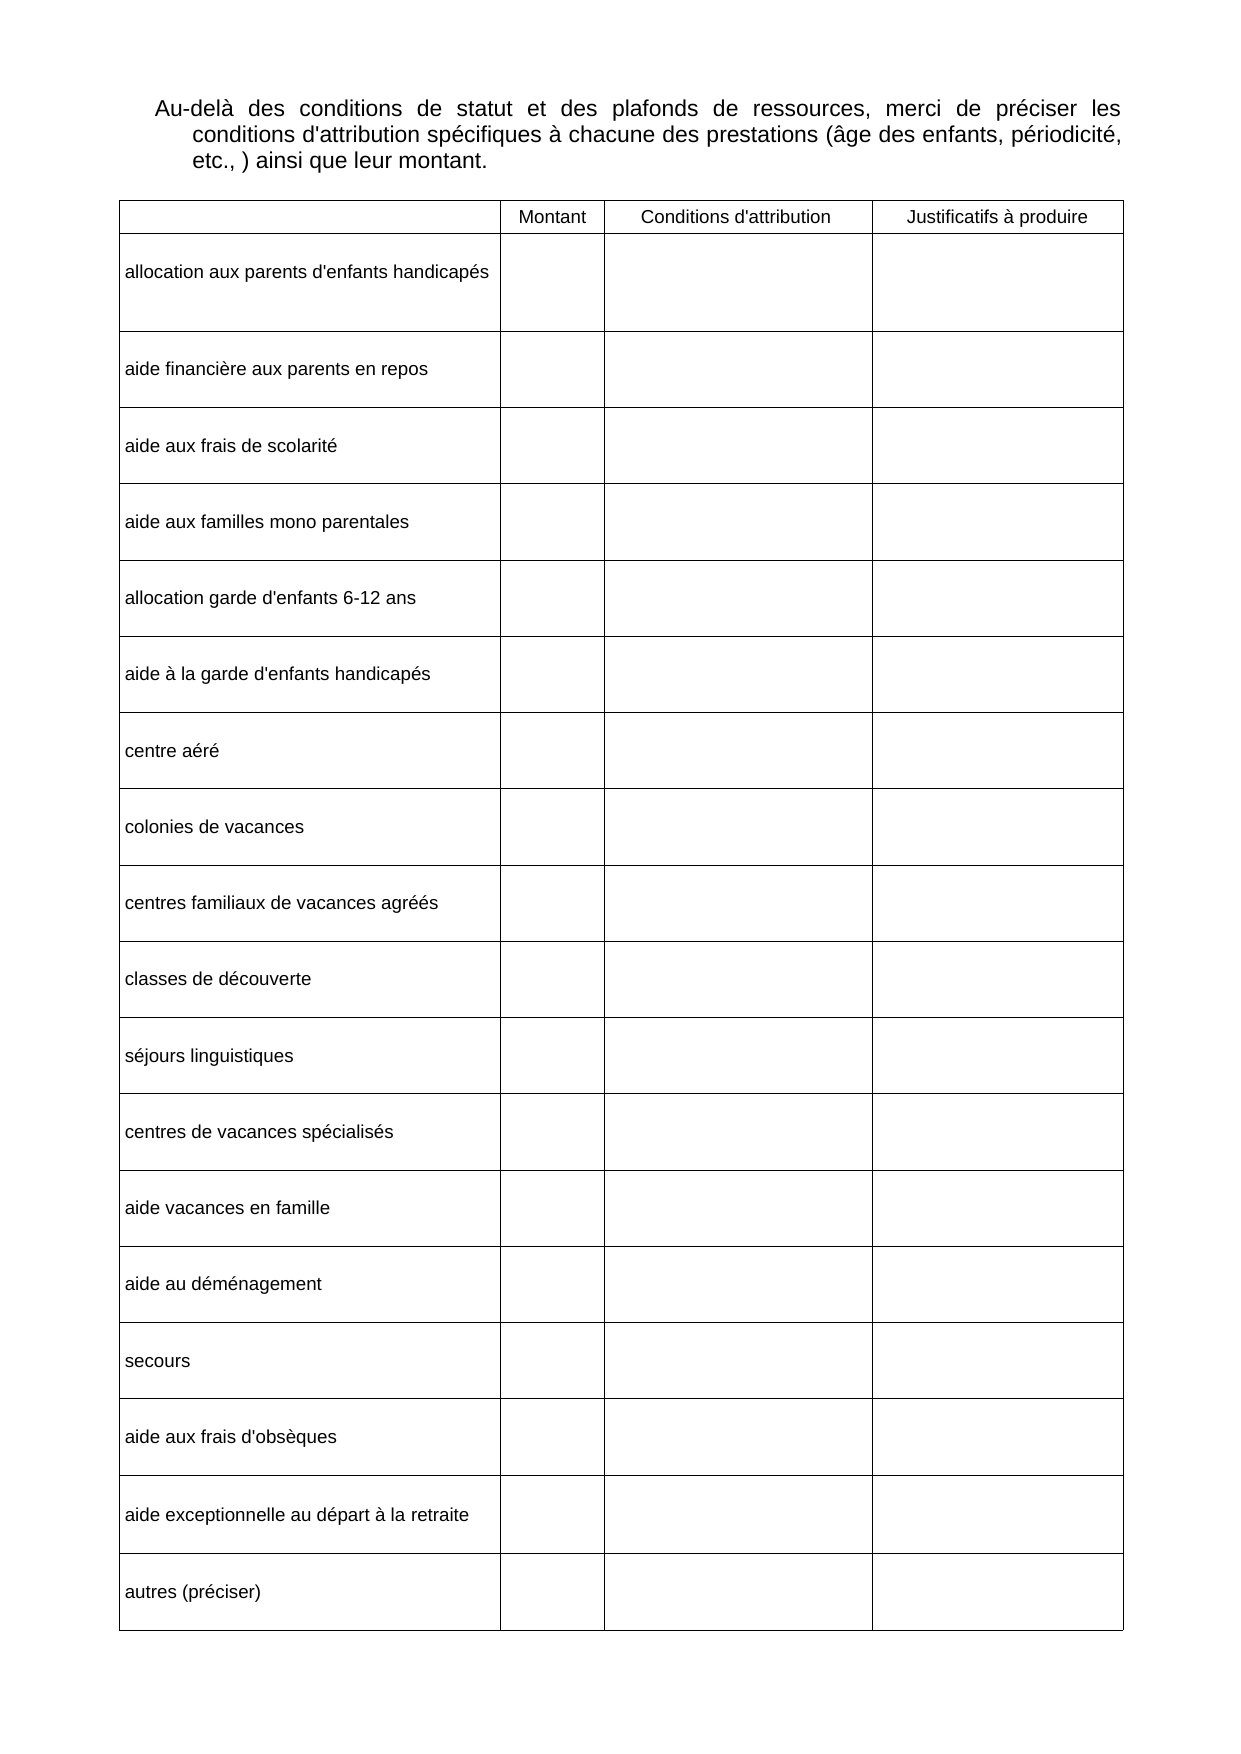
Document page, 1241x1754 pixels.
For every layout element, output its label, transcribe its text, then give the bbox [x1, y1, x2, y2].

table_cell [605, 637, 872, 712]
table_cell [605, 234, 872, 331]
table_cell [605, 1018, 872, 1093]
table_cell colonies de vacances [120, 789, 500, 864]
table_cell [501, 234, 604, 331]
table_cell [605, 942, 872, 1017]
table_cell allocation garde d'enfants 6-12 ans [120, 561, 500, 636]
table_cell [873, 866, 1123, 941]
table_cell [873, 408, 1123, 483]
table_cell [605, 484, 872, 559]
table_cell [501, 408, 604, 483]
table_cell [873, 942, 1123, 1017]
table_cell aide à la garde d'enfants handicapés [120, 637, 500, 712]
table_cell aide exceptionnelle au départ à la retraite [120, 1476, 500, 1553]
table_header Conditions d'attribution [605, 201, 872, 233]
table_header [120, 201, 500, 233]
table_cell allocation aux parents d'enfants handicapés [120, 234, 500, 331]
table_cell [605, 866, 872, 941]
table_cell [501, 1476, 604, 1553]
table_cell [873, 789, 1123, 864]
table_cell [501, 1554, 604, 1629]
table_cell [501, 1323, 604, 1398]
table_cell [501, 1247, 604, 1322]
table_cell [873, 1399, 1123, 1474]
table_cell [605, 789, 872, 864]
table_cell [605, 713, 872, 788]
table_cell [501, 713, 604, 788]
table_cell [873, 561, 1123, 636]
table_cell [501, 789, 604, 864]
table_cell [605, 1171, 872, 1246]
table_cell [873, 1323, 1123, 1398]
table_cell [605, 408, 872, 483]
table_cell aide au déménagement [120, 1247, 500, 1322]
table_cell [873, 1094, 1123, 1169]
table_cell [501, 942, 604, 1017]
table_cell [873, 1247, 1123, 1322]
table_cell aide aux frais d'obsèques [120, 1399, 500, 1474]
table_cell aide financière aux parents en repos [120, 332, 500, 407]
table_cell [605, 1399, 872, 1474]
table_cell [501, 1399, 604, 1474]
table_cell [873, 1018, 1123, 1093]
table_cell [873, 637, 1123, 712]
table_cell [605, 1554, 872, 1629]
table_cell aide aux frais de scolarité [120, 408, 500, 483]
table_cell séjours linguistiques [120, 1018, 500, 1093]
table_cell [873, 1476, 1123, 1553]
table_cell centre aéré [120, 713, 500, 788]
table_cell [501, 1171, 604, 1246]
table_cell [501, 332, 604, 407]
table_cell [873, 332, 1123, 407]
table_cell autres (préciser) [120, 1554, 500, 1629]
table_cell aide vacances en famille [120, 1171, 500, 1246]
table_cell [501, 866, 604, 941]
table_cell [873, 1171, 1123, 1246]
table_cell secours [120, 1323, 500, 1398]
table_cell [605, 1323, 872, 1398]
table_cell aide aux familles mono parentales [120, 484, 500, 559]
table_cell centres familiaux de vacances agréés [120, 866, 500, 941]
text Au-delà des conditions de statut et des plafonds de ressources, merci de préciser les conditions d'attribution spécifiques à chacune des prestations (âge des enfants, périodicité, etc., ) ainsi que leur montant. [154, 94, 1122, 173]
table_cell [873, 234, 1123, 331]
table_cell [501, 561, 604, 636]
table_cell [501, 1018, 604, 1093]
table_cell [873, 484, 1123, 559]
table_cell [501, 637, 604, 712]
table_cell [873, 1554, 1123, 1629]
table_cell [605, 332, 872, 407]
table_header Justificatifs à produire [873, 201, 1123, 233]
table_cell classes de découverte [120, 942, 500, 1017]
table_cell [501, 484, 604, 559]
table_cell [605, 1247, 872, 1322]
table_header Montant [501, 201, 604, 233]
table_cell [501, 1094, 604, 1169]
table_cell [605, 1476, 872, 1553]
table_cell [605, 561, 872, 636]
table_cell [873, 713, 1123, 788]
table_cell [605, 1094, 872, 1169]
table_cell centres de vacances spécialisés [120, 1094, 500, 1169]
